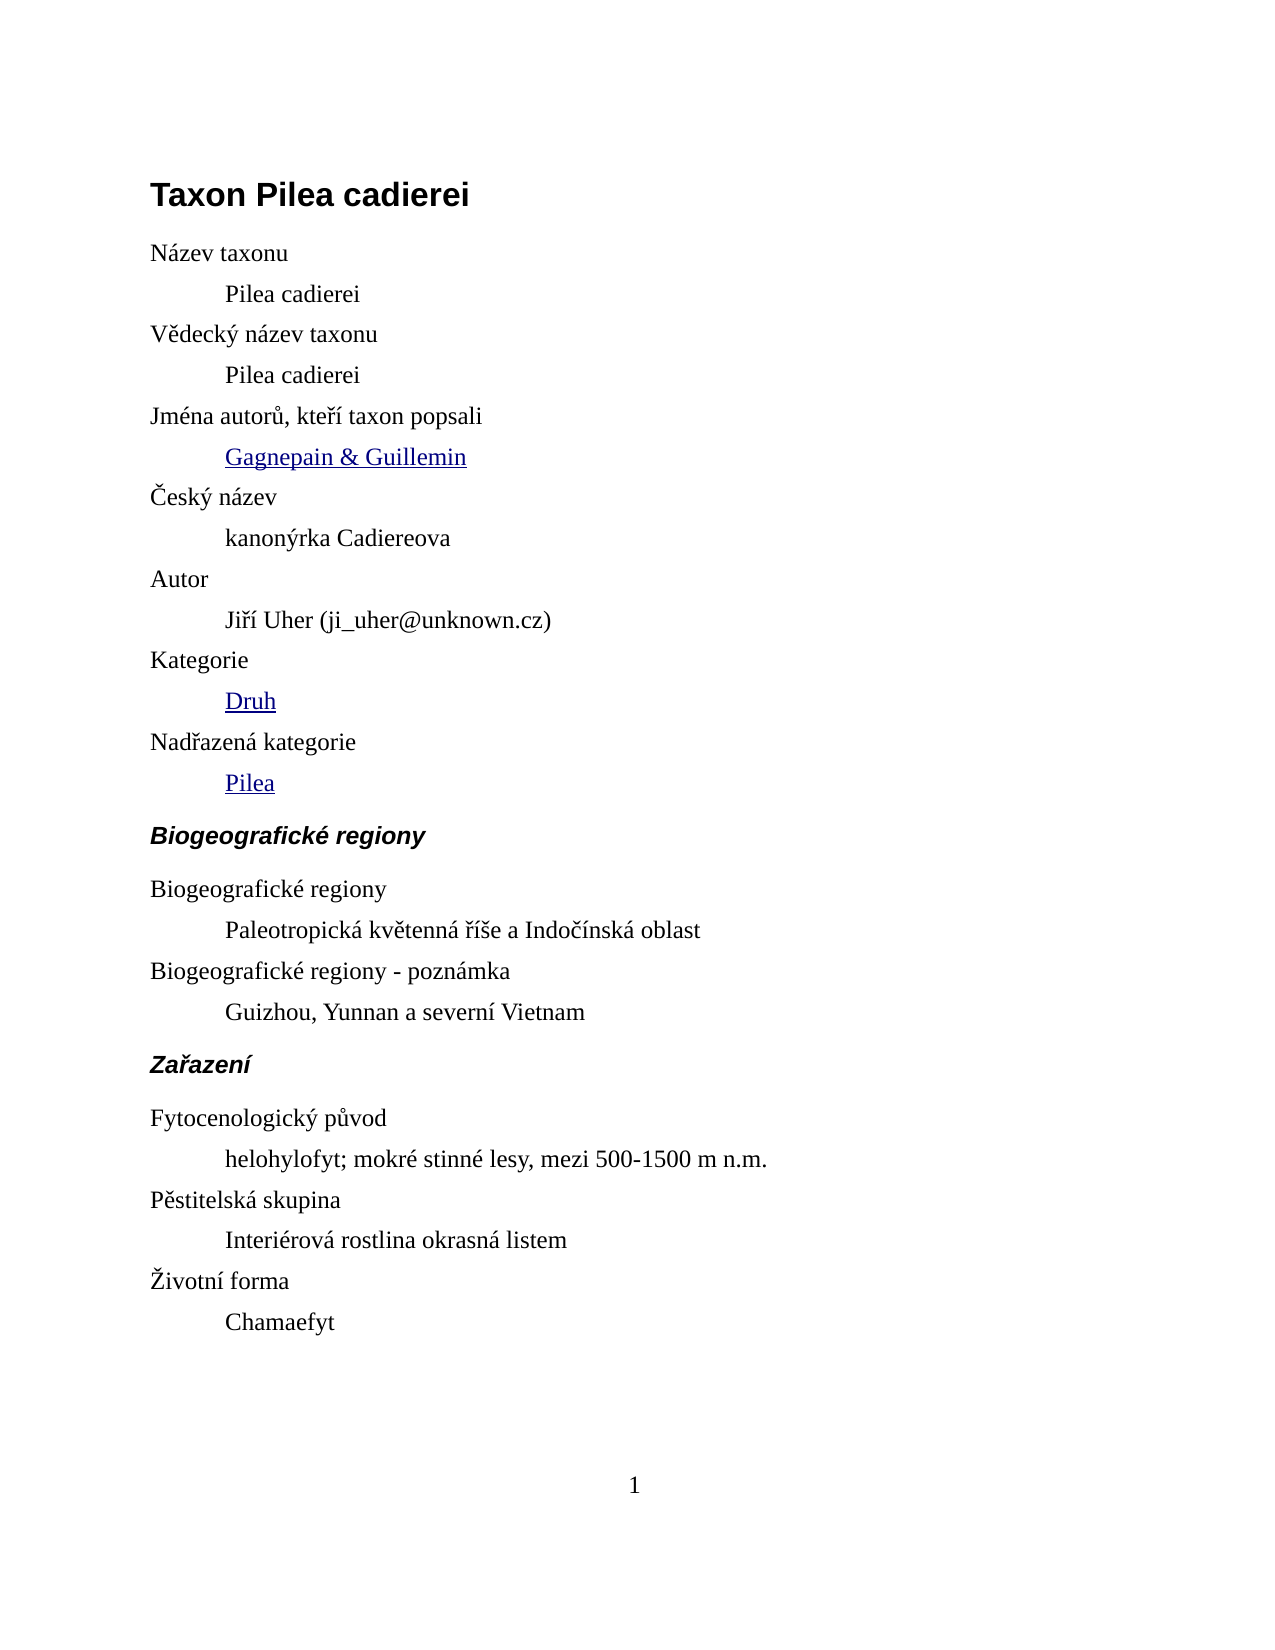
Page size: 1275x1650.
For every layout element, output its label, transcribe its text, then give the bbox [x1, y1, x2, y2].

text Fytocenologický původ [150, 1103, 1125, 1132]
text Pilea cadierei [225, 279, 1125, 308]
subtitle Biogeografické regiony [150, 821, 1125, 850]
text Kategorie [150, 645, 1125, 674]
text Biogeografické regiony [150, 874, 1125, 903]
text kanonýrka Cadiereova [225, 523, 1125, 552]
text Český název [150, 482, 1125, 511]
text Jiří Uher (ji_uher@unknown.cz) [225, 605, 1125, 633]
text Gagnepain & Guillemin [225, 442, 1125, 471]
text Nadřazená kategorie [150, 727, 1125, 756]
text Paleotropická květenná říše a Indočínská oblast [225, 915, 1125, 944]
subtitle Zařazení [150, 1050, 1125, 1079]
text Interiérová rostlina okrasná listem [225, 1226, 1125, 1254]
text helohylofyt; mokré stinné lesy, mezi 500-1500 m n.m. [225, 1144, 1125, 1173]
text Autor [150, 564, 1125, 593]
text Druh [225, 686, 1125, 715]
text Biogeografické regiony - poznámka [150, 956, 1125, 984]
subtitle Taxon Pilea cadierei [150, 175, 1125, 214]
text Vědecký název taxonu [150, 319, 1125, 348]
text Pilea cadierei [225, 360, 1125, 389]
text Chamaefyt [225, 1307, 1125, 1336]
text Jména autorů, kteří taxon popsali [150, 401, 1125, 430]
text Název taxonu [150, 238, 1125, 267]
text Pilea [225, 768, 1125, 796]
text Životní forma [150, 1266, 1125, 1295]
text Pěstitelská skupina [150, 1185, 1125, 1213]
text Guizhou, Yunnan a severní Vietnam [225, 997, 1125, 1025]
